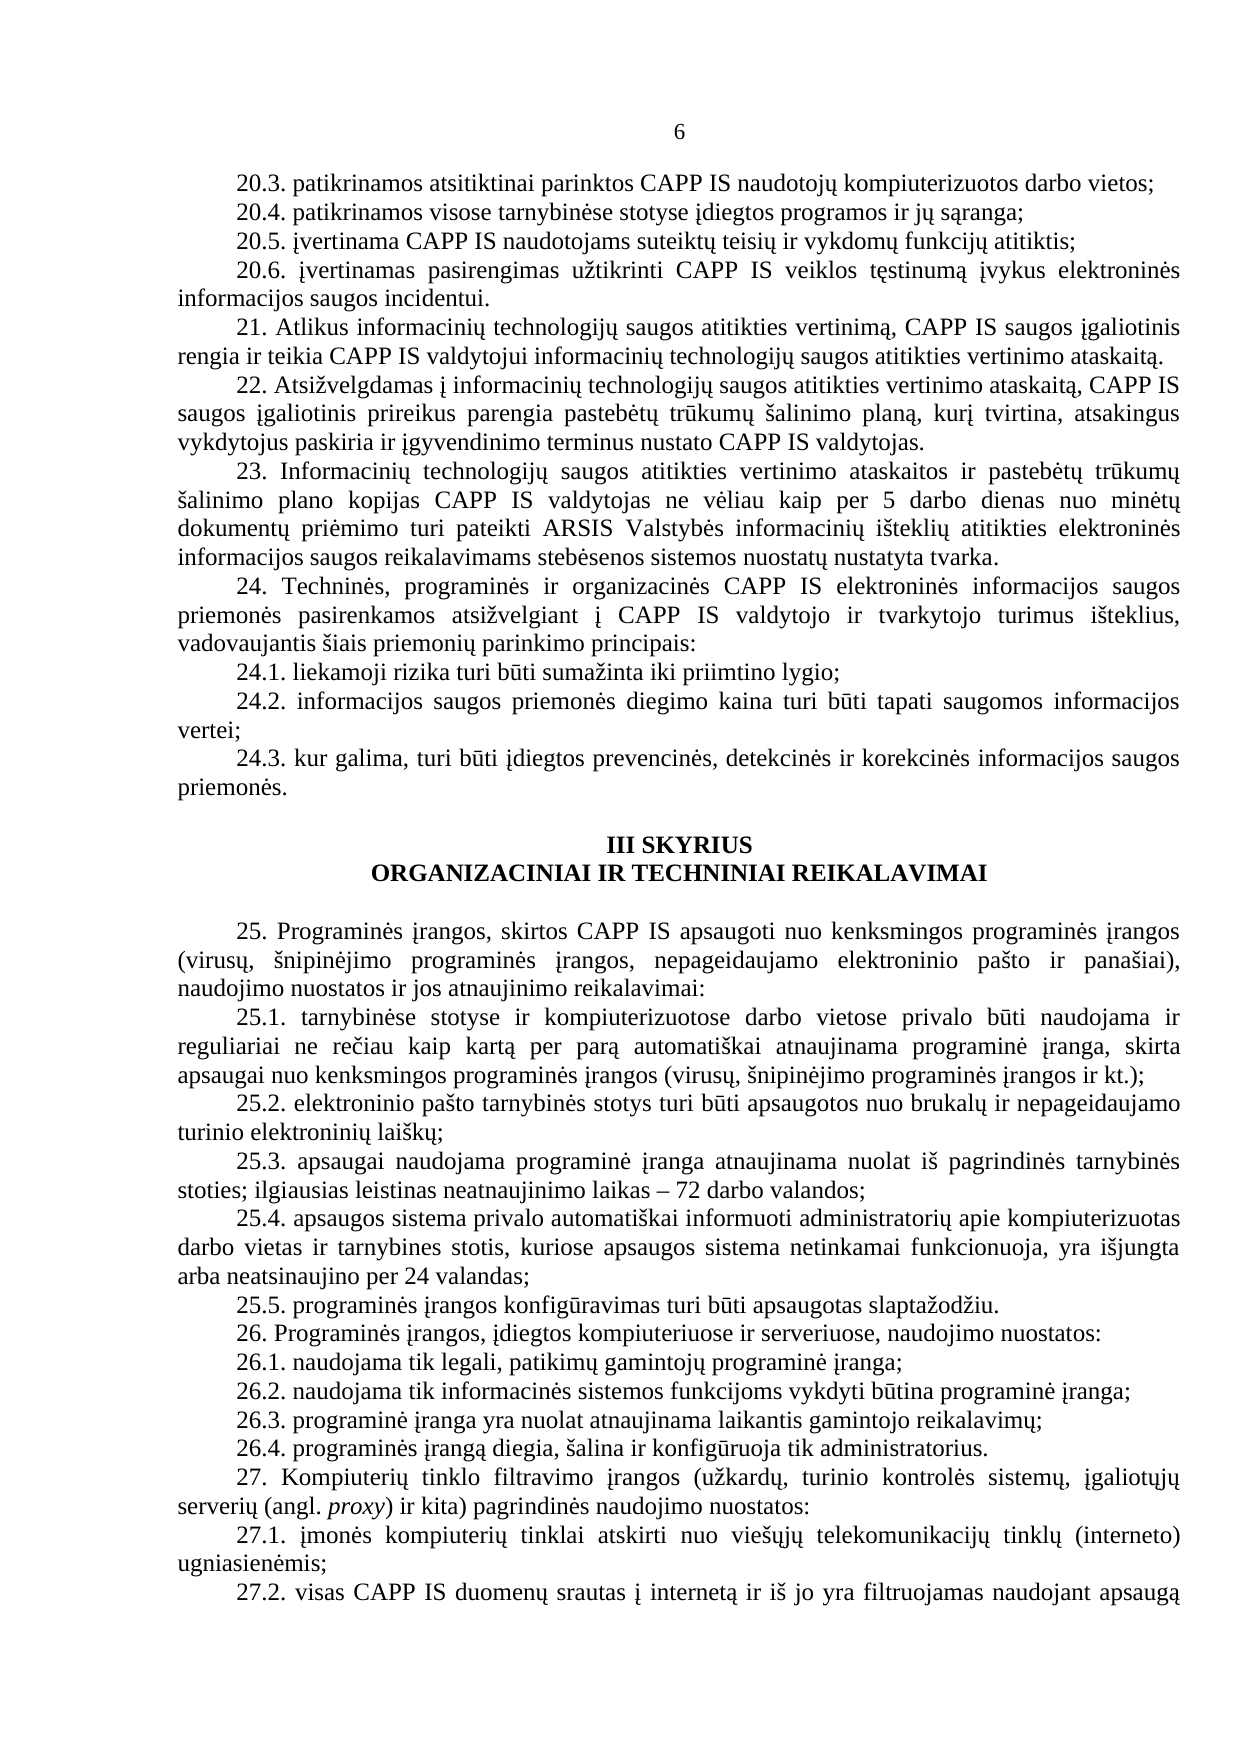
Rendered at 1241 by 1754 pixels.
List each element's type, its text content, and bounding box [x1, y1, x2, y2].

text 25.5. programinės įrangos konfigūravimas turi būti apsaugotas slaptažodžiu. [177, 1290, 1181, 1318]
text 24.1. liekamoji rizika turi būti sumažinta iki priimtino lygio; [177, 657, 1181, 686]
text 27.1. įmonės kompiuterių tinklai atskirti nuo viešųjų telekomunikacijų tinklų (interneto) ugniasienėmis; [177, 1520, 1181, 1577]
text 25. Programinės įrangos, skirtos CAPP IS apsaugoti nuo kenksmingos programinės įrangos (virusų, šnipinėjimo programinės įrangos, nepageidaujamo elektroninio pašto ir panašiai), naudojimo nuostatos ir jos atnaujinimo reikalavimai: [177, 916, 1181, 1002]
text 26. Programinės įrangos, įdiegtos kompiuteriuose ir serveriuose, naudojimo nuostatos: [177, 1318, 1181, 1347]
subtitle ORGANIZACINIAI IR TECHNINIAI REIKALAVIMAI [177, 858, 1181, 887]
text 27.2. visas CAPP IS duomenų srautas į internetą ir iš jo yra filtruojamas naudojant apsaugą [177, 1577, 1181, 1606]
text 23. Informacinių technologijų saugos atitikties vertinimo ataskaitos ir pastebėtų trūkumų šalinimo plano kopijas CAPP IS valdytojas ne vėliau kaip per 5 darbo dienas nuo minėtų dokumentų priėmimo turi pateikti ARSIS Valstybės informacinių išteklių atitikties elektroninės informacijos saugos reikalavimams stebėsenos sistemos nuostatų nustatyta tvarka. [177, 456, 1181, 571]
text 26.4. programinės įrangą diegia, šalina ir konfigūruoja tik administratorius. [177, 1433, 1181, 1462]
text 27. Kompiuterių tinklo filtravimo įrangos (užkardų, turinio kontrolės sistemų, įgaliotųjų serverių (angl. proxy) ir kita) pagrindinės naudojimo nuostatos: [177, 1462, 1181, 1520]
text 24. Techninės, programinės ir organizacinės CAPP IS elektroninės informacijos saugos priemonės pasirenkamos atsižvelgiant į CAPP IS valdytojo ir tvarkytojo turimus išteklius, vadovaujantis šiais priemonių parinkimo principais: [177, 571, 1181, 657]
text III SKYRIUS [177, 830, 1181, 858]
text 21. Atlikus informacinių technologijų saugos atitikties vertinimą, CAPP IS saugos įgaliotinis rengia ir teikia CAPP IS valdytojui informacinių technologijų saugos atitikties vertinimo ataskaitą. [177, 312, 1181, 370]
text 26.2. naudojama tik informacinės sistemos funkcijoms vykdyti būtina programinė įranga; [177, 1376, 1181, 1405]
text 26.3. programinė įranga yra nuolat atnaujinama laikantis gamintojo reikalavimų; [177, 1405, 1181, 1433]
text 22. Atsižvelgdamas į informacinių technologijų saugos atitikties vertinimo ataskaitą, CAPP IS saugos įgaliotinis prireikus parengia pastebėtų trūkumų šalinimo planą, kurį tvirtina, atsakingus vykdytojus paskiria ir įgyvendinimo terminus nustato CAPP IS valdytojas. [177, 370, 1181, 456]
text 20.4. patikrinamos visose tarnybinėse stotyse įdiegtos programos ir jų sąranga; [177, 197, 1181, 226]
text 25.4. apsaugos sistema privalo automatiškai informuoti administratorių apie kompiuterizuotas darbo vietas ir tarnybines stotis, kuriose apsaugos sistema netinkamai funkcionuoja, yra išjungta arba neatsinaujino per 24 valandas; [177, 1203, 1181, 1290]
text 24.3. kur galima, turi būti įdiegtos prevencinės, detekcinės ir korekcinės informacijos saugos priemonės. [177, 743, 1181, 801]
text 20.5. įvertinama CAPP IS naudotojams suteiktų teisių ir vykdomų funkcijų atitiktis; [177, 226, 1181, 255]
text 24.2. informacijos saugos priemonės diegimo kaina turi būti tapati saugomos informacijos vertei; [177, 686, 1181, 743]
text 20.6. įvertinamas pasirengimas užtikrinti CAPP IS veiklos tęstinumą įvykus elektroninės informacijos saugos incidentui. [177, 255, 1181, 312]
text 25.3. apsaugai naudojama programinė įranga atnaujinama nuolat iš pagrindinės tarnybinės stoties; ilgiausias leistinas neatnaujinimo laikas – 72 darbo valandos; [177, 1146, 1181, 1203]
text 26.1. naudojama tik legali, patikimų gamintojų programinė įranga; [177, 1347, 1181, 1376]
text 25.2. elektroninio pašto tarnybinės stotys turi būti apsaugotos nuo brukalų ir nepageidaujamo turinio elektroninių laiškų; [177, 1088, 1181, 1146]
text 25.1. tarnybinėse stotyse ir kompiuterizuotose darbo vietose privalo būti naudojama ir reguliariai ne rečiau kaip kartą per parą automatiškai atnaujinama programinė įranga, skirta apsaugai nuo kenksmingos programinės įrangos (virusų, šnipinėjimo programinės įrangos ir kt.); [177, 1002, 1181, 1088]
text 20.3. patikrinamos atsitiktinai parinktos CAPP IS naudotojų kompiuterizuotos darbo vietos; [177, 168, 1181, 197]
